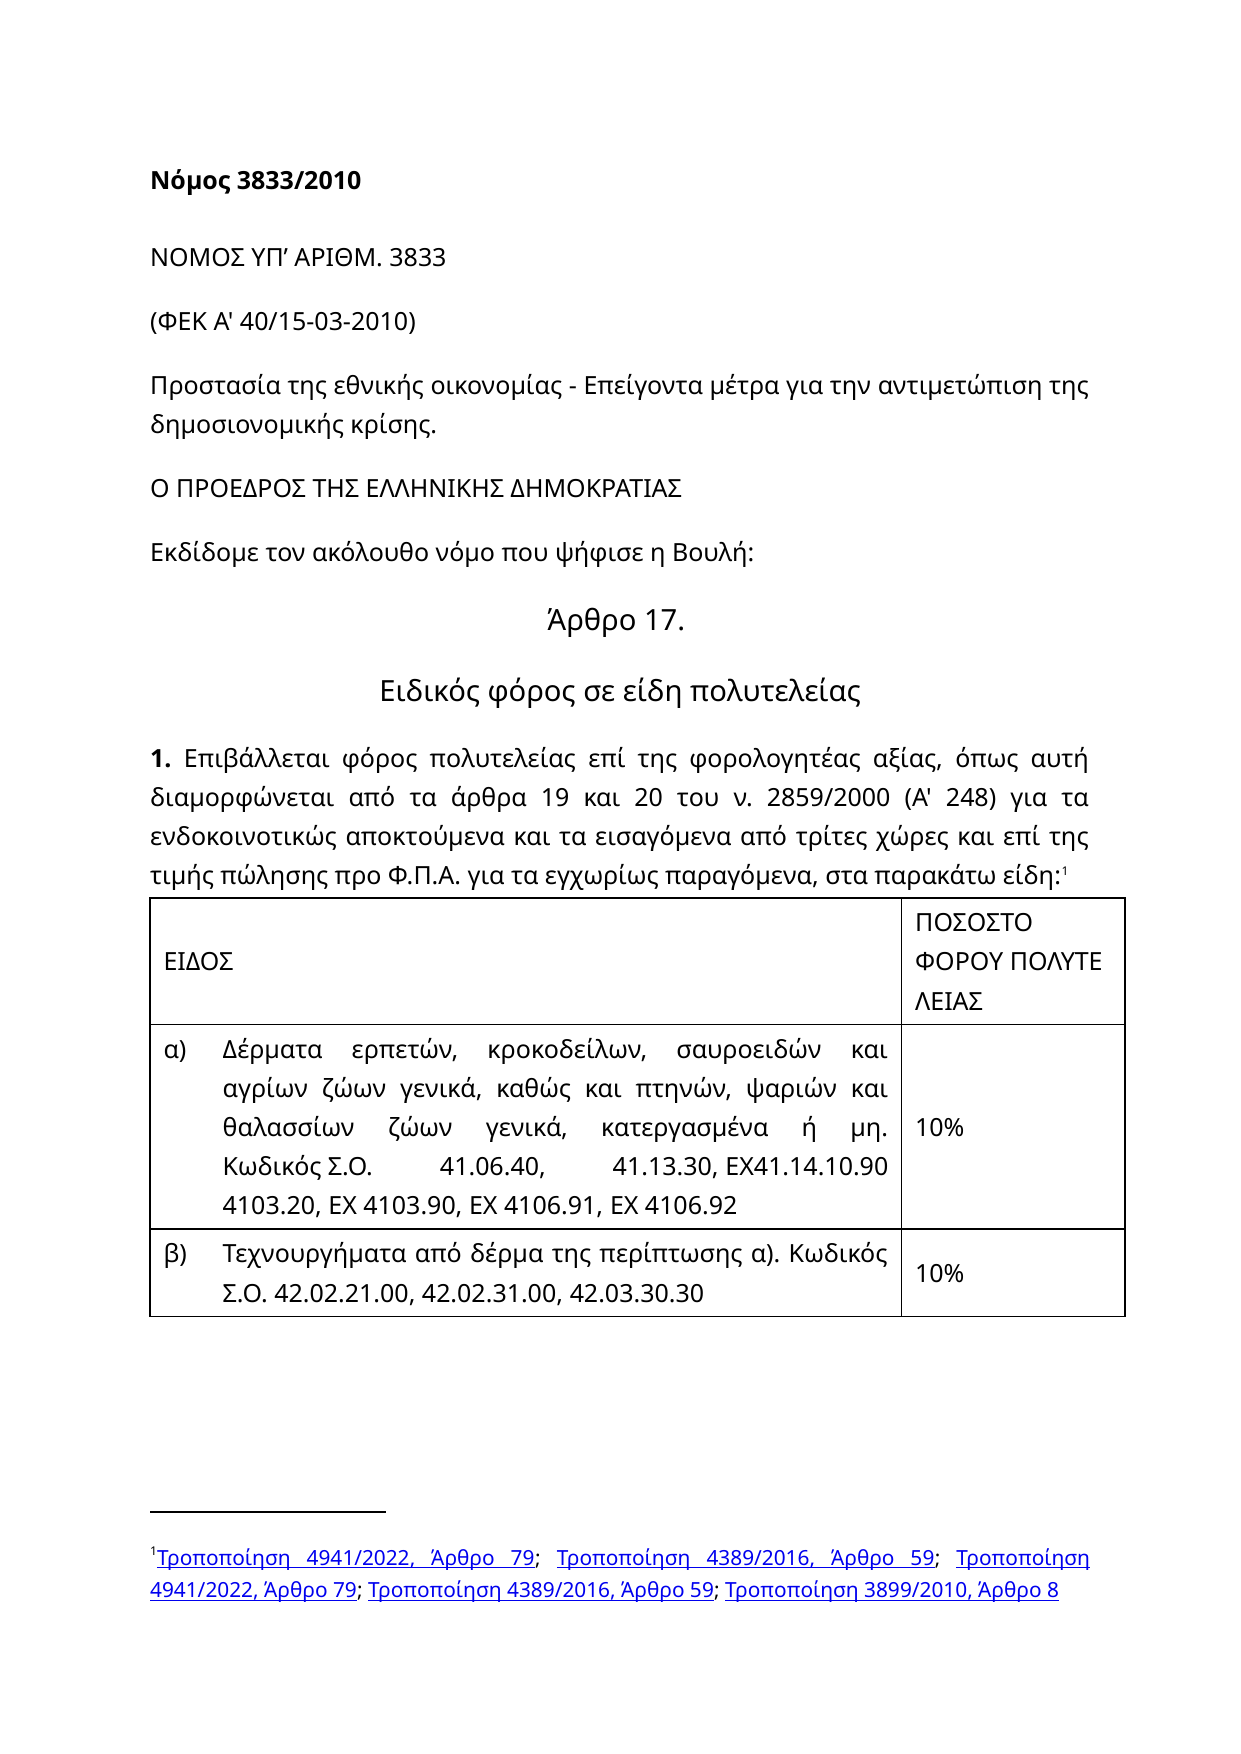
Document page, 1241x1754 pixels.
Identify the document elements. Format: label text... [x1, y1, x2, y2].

text ΝΟΜΟΣ ΥΠ’ ΑΡΙΘΜ. 3833 [150, 239, 1090, 273]
subtitle Ειδικός φόρος σε είδη πολυτελείας [150, 670, 1090, 709]
title Νόμος 3833/2010 [150, 162, 1090, 197]
table_header ΕΙΔΟΣ [151, 899, 901, 1023]
text 1. Επιβάλλεται φόρος πολυτελείας επί της φορολογητέας αξίας, όπως αυτή διαμορφώνεται από τα άρθρα 19 και 20 του ν. 2859/2000 (Α' 248) για τα ενδοκοινοτικώς αποκτούμενα και τα εισαγόμενα από τρίτες χώρες και επί της τιμής πώλησης προ Φ.Π.Α. για τα εγχωρίως παραγόμενα, στα παρακάτω είδη: [150, 740, 1090, 892]
table_header ΠΟΣΟΣΤΟ ΦΟΡΟΥ ΠΟΛΥΤΕΛΕΙΑΣ [902, 899, 1124, 1023]
text Τροποποίηση 4941/2022, Άρθρο 79; Τροποποίηση 4389/2016, Άρθρο 59; Τροποποίηση 4941/2022, Άρθρο 79; Τροποποίηση 4389/2016, Άρθρο 59; Τροποποίηση 3899/2010, Άρθρο 8 [150, 1543, 1090, 1604]
text Εκδίδομε τον ακόλουθο νόμο που ψήφισε η Βουλή: [150, 535, 1090, 569]
text (ΦΕΚ Α' 40/15-03-2010) [150, 303, 1090, 337]
table_cell 10% [902, 1230, 1124, 1316]
table_cell α) Δέρματα ερπετών, κροκοδείλων, σαυροειδών και αγρίων ζώων γενικά, καθώς και πτηνών, ψαριών και θαλασσίων ζώων γενικά, κατεργασμένα ή μη. Κωδικός Σ.Ο. 41.06.40, 41.13.30, ΕΧ41.14.10.90 4103.20, ΕΧ 4103.90, ΕΧ 4106.91, ΕΧ 4106.92 [151, 1025, 901, 1228]
text Προστασία της εθνικής οικονομίας - Επείγοντα μέτρα για την αντιμετώπιση της δημοσιονομικής κρίσης. [150, 367, 1090, 441]
table_cell β) Τεχνουργήματα από δέρμα της περίπτωσης α). Κωδικός Σ.Ο. 42.02.21.00, 42.02.31.00, 42.03.30.30 [151, 1230, 901, 1316]
table_cell 10% [902, 1025, 1124, 1228]
text Ο ΠΡΟΕΔΡΟΣ ΤΗΣ ΕΛΛΗΝΙΚΗΣ ΔΗΜΟΚΡΑΤΙΑΣ [150, 471, 1090, 505]
subtitle Άρθρο 17. [150, 599, 1090, 639]
